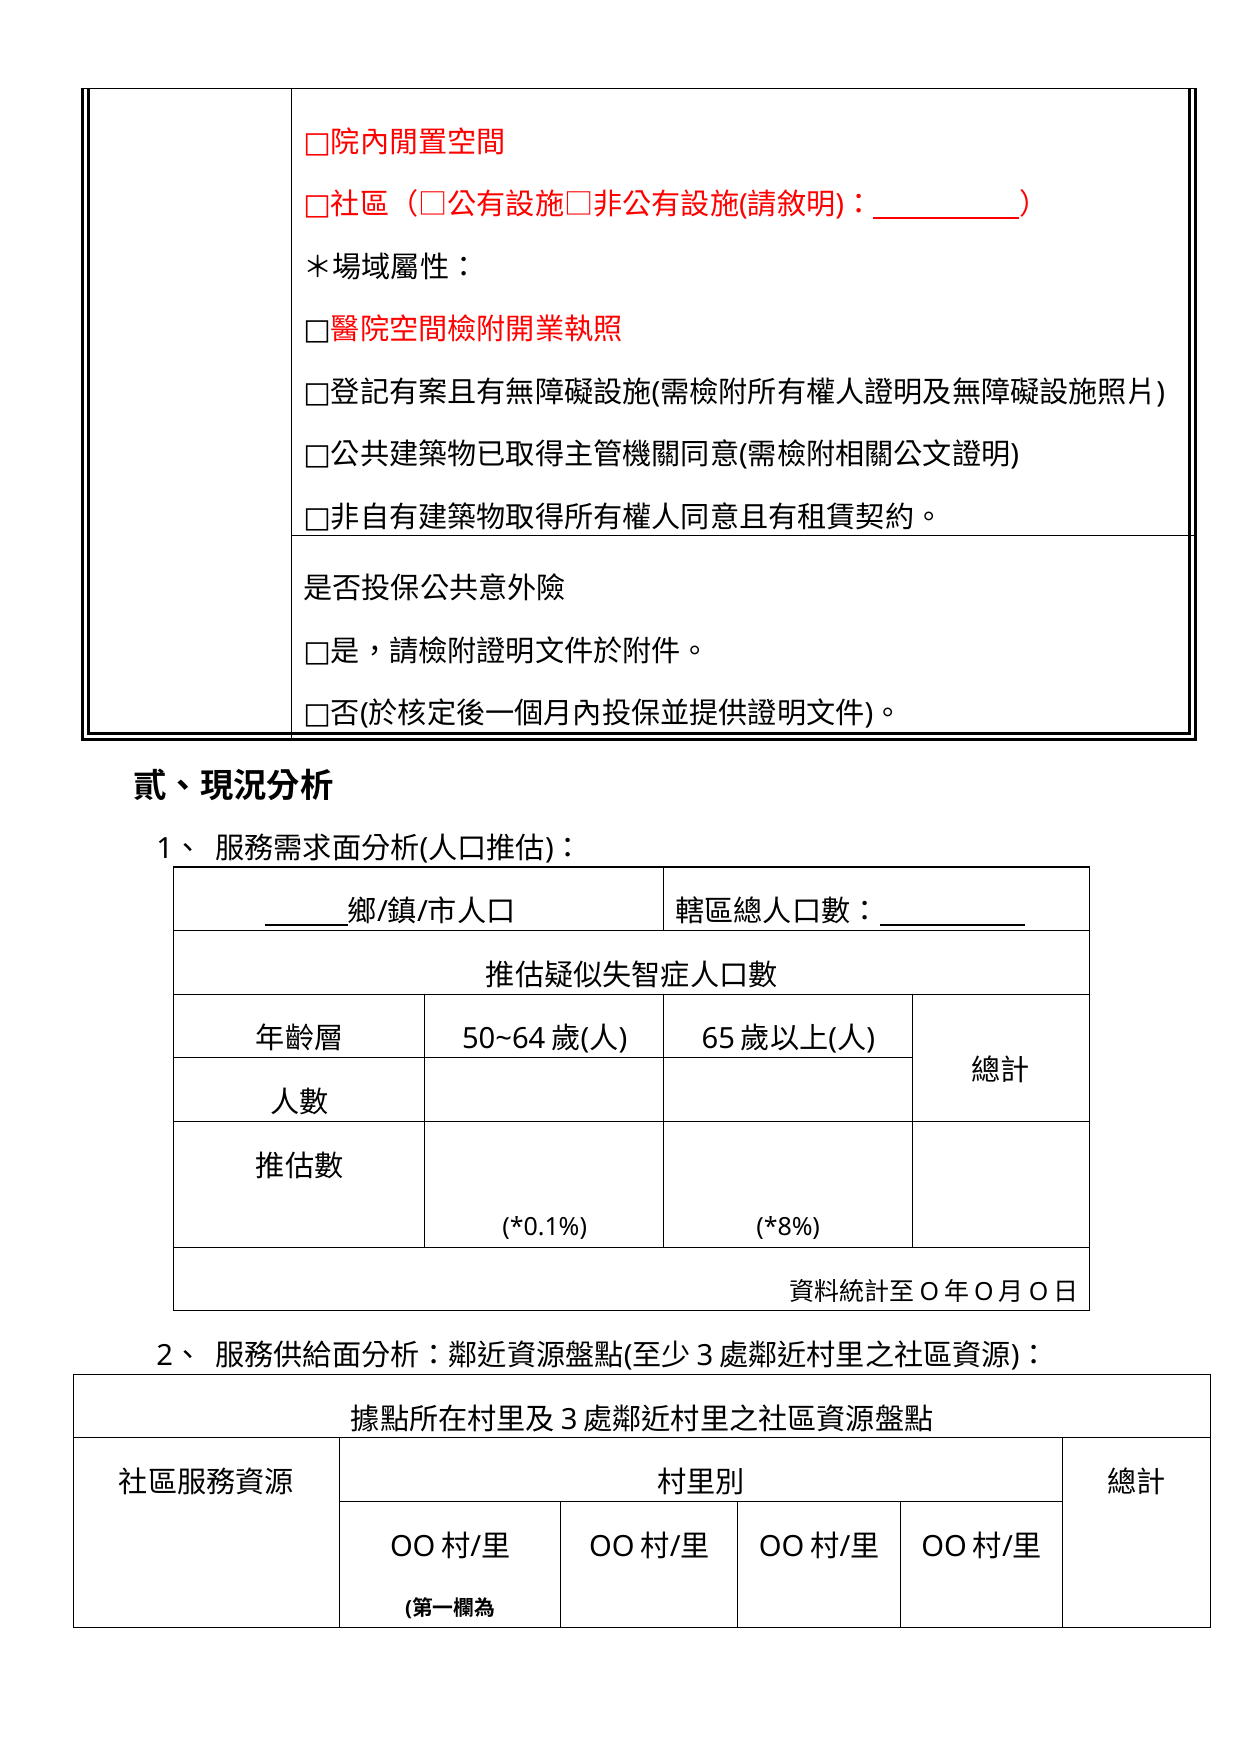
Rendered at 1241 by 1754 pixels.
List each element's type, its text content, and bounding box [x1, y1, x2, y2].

table_cell 是否投保公共意外險 □是，請檢附證明文件於附件。 □否(於核定後一個月內投保並提供證明文件)。 [292, 536, 1188, 732]
table_header 據點所在村里及3處鄰近村里之社區資源盤點 [74, 1375, 1210, 1437]
table_cell 總計 [913, 995, 1089, 1121]
table_cell 總計 [1063, 1438, 1210, 1627]
table_cell (*0.1%) [425, 1122, 663, 1247]
table_cell [425, 1058, 663, 1121]
table_cell (*8%) [664, 1122, 912, 1247]
list 服務需求面分析(人口推估)： [156, 804, 1122, 866]
table_cell 村里別 [340, 1438, 1062, 1501]
table_cell □院內閒置空間 □社區（□公有設施□非公有設施(請敘明)： ） ＊場域屬性： □醫院空間檢附開業執照 □登記有案且有無障礙設施(需檢附所有權人證明及無障礙設施照片) □公共建築物已取得主管機關同意(需檢附相關公文證明) □非自有建築物取得所有權人同意且有租賃契約。 [292, 89, 1188, 535]
table_cell 50~64歲(人) [425, 995, 663, 1057]
table_cell [664, 1058, 912, 1121]
list 服務供給面分析：鄰近資源盤點(至少3處鄰近村里之社區資源)： [156, 1311, 1122, 1374]
table_cell OO村/里 [561, 1502, 737, 1627]
table_cell OO村/里 (第一欄為 [340, 1502, 560, 1627]
table_cell 推估疑似失智症人口數 [174, 931, 1089, 993]
table_header 轄區總人口數： [664, 868, 1089, 930]
table_cell OO村/里 [901, 1502, 1062, 1627]
table_cell 年齡層 [174, 995, 424, 1057]
table_cell [913, 1122, 1089, 1247]
list 現況分析 [133, 741, 1122, 804]
table_cell 推估數 [174, 1122, 424, 1247]
table_cell 資料統計至O年O月O日 [174, 1248, 1089, 1310]
table_cell 社區服務資源 [74, 1438, 339, 1627]
table_header 鄉/鎮/市人口 [174, 868, 663, 930]
table_cell 65歲以上(人) [664, 995, 912, 1057]
table_cell [90, 89, 291, 732]
table_cell 人數 [174, 1058, 424, 1121]
table_cell OO村/里 [738, 1502, 900, 1627]
